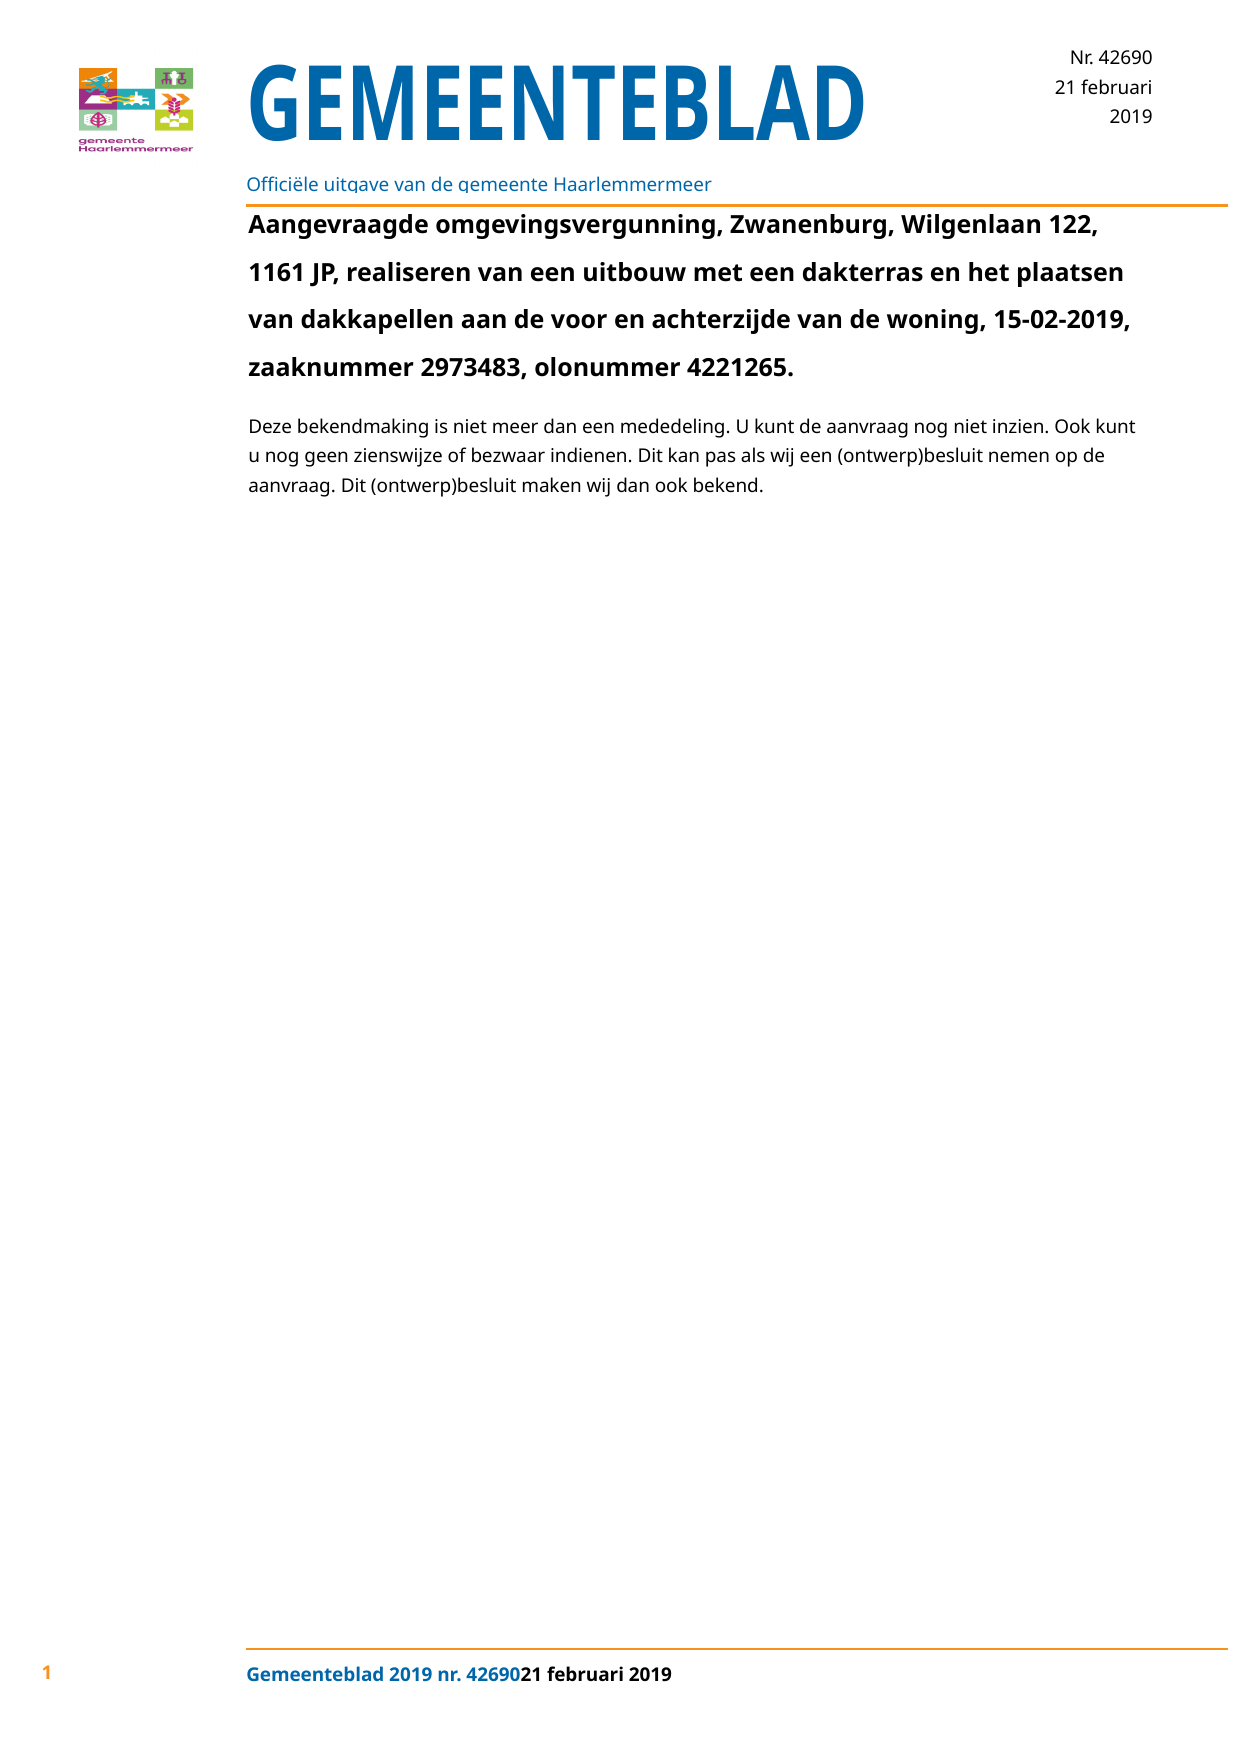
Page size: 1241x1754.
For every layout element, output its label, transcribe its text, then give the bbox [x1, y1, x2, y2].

text Aangevraagde omgevingsvergunning, Zwanenburg, Wilgenlaan 122, 1161 JP, realiseren van een uitbouw met een dakterras en het plaatsen van dakkapellen aan de voor en achterzijde van de woning, 15-02-2019, zaaknummer 2973483, olonummer 4221265. [248, 207, 1152, 384]
picture [41, 47, 231, 172]
text Deze bekendmaking is niet meer dan een mededeling. U kunt de aanvraag nog niet inzien. Ook kunt u nog geen zienswijze of bezwaar indienen. Dit kan pas als wij een (ontwerp)besluit nemen op de aanvraag. Dit (ontwerp)besluit maken wij dan ook bekend. [248, 413, 1152, 498]
